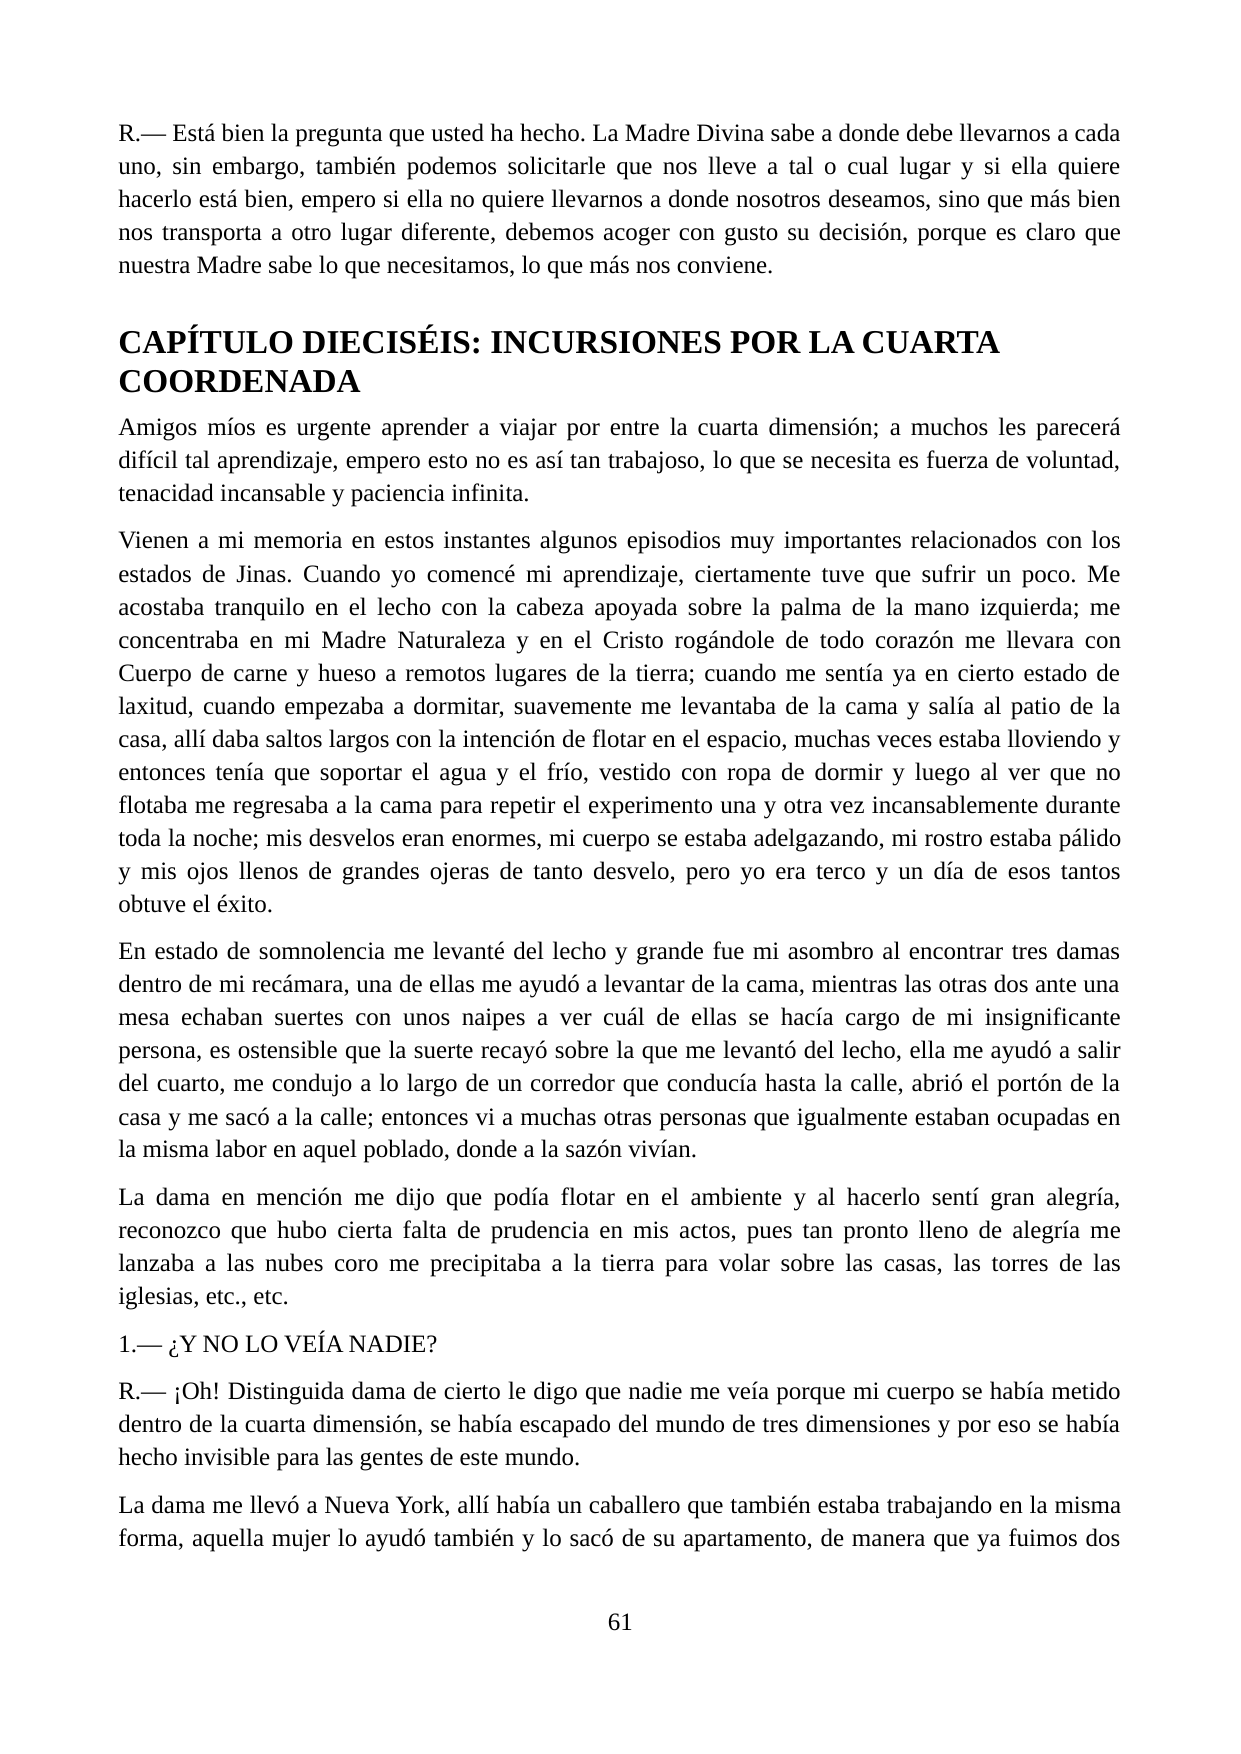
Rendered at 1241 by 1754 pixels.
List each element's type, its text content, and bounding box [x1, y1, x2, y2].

text Amigos míos es urgente aprender a viajar por entre la cuarta dimensión; a muchos les parecerá difícil tal aprendizaje, empero esto no es así tan trabajoso, lo que se necesita es fuerza de voluntad, tenacidad incansable y paciencia infinita. [118, 412, 1122, 507]
text R.— Está bien la pregunta que usted ha hecho. La Madre Divina sabe a donde debe llevarnos a cada uno, sin embargo, también podemos solicitarle que nos lleve a tal o cual lugar y si ella quiere hacerlo está bien, empero si ella no quiere llevarnos a donde nosotros deseamos, sino que más bien nos transporta a otro lugar diferente, debemos acoger con gusto su decisión, porque es claro que nuestra Madre sabe lo que necesitamos, lo que más nos conviene. [118, 118, 1122, 279]
text En estado de somnolencia me levanté del lecho y grande fue mi asombro al encontrar tres damas dentro de mi recámara, una de ellas me ayudó a levantar de la cama, mientras las otras dos ante una mesa echaban suertes con unos naipes a ver cuál de ellas se hacía cargo de mi insignificante persona, es ostensible que la suerte recayó sobre la que me levantó del lecho, ella me ayudó a salir del cuarto, me condujo a lo largo de un corredor que conducía hasta la calle, abrió el portón de la casa y me sacó a la calle; entonces vi a muchas otras personas que igualmente estaban ocupadas en la misma labor en aquel poblado, donde a la sazón vivían. [118, 936, 1122, 1163]
text La dama me llevó a Nueva York, allí había un caballero que también estaba trabajando en la misma forma, aquella mujer lo ayudó también y lo sacó de su apartamento, de manera que ya fuimos dos [118, 1490, 1122, 1552]
text Vienen a mi memoria en estos instantes algunos episodios muy importantes relacionados con los estados de Jinas. Cuando yo comencé mi aprendizaje, ciertamente tuve que sufrir un poco. Me acostaba tranquilo en el lecho con la cabeza apoyada sobre la palma de la mano izquierda; me concentraba en mi Madre Naturaleza y en el Cristo rogándole de todo corazón me llevara con Cuerpo de carne y hueso a remotos lugares de la tierra; cuando me sentía ya en cierto estado de laxitud, cuando empezaba a dormitar, suavemente me levantaba de la cama y salía al patio de la casa, allí daba saltos largos con la intención de flotar en el espacio, muchas veces estaba lloviendo y entonces tenía que soportar el agua y el frío, vestido con ropa de dormir y luego al ver que no flotaba me regresaba a la cama para repetir el experimento una y otra vez incansablemente durante toda la noche; mis desvelos eran enormes, mi cuerpo se estaba adelgazando, mi rostro estaba pálido y mis ojos llenos de grandes ojeras de tanto desvelo, pero yo era terco y un día de esos tantos obtuve el éxito. [118, 526, 1122, 918]
text La dama en mención me dijo que podía flotar en el ambiente y al hacerlo sentí gran alegría, reconozco que hubo cierta falta de prudencia en mis actos, pues tan pronto lleno de alegría me lanzaba a las nubes coro me precipitaba a la tierra para volar sobre las casas, las torres de las iglesias, etc., etc. [118, 1182, 1122, 1310]
text 1.— ¿Y NO LO VEÍA NADIE? [118, 1329, 1122, 1358]
subtitle CAPÍTULO DIECISÉIS: INCURSIONES POR LA CUARTA COORDENADA [118, 323, 1122, 399]
text R.— ¡Oh! Distinguida dama de cierto le digo que nadie me veía porque mi cuerpo se había metido dentro de la cuarta dimensión, se había escapado del mundo de tres dimensiones y por eso se había hecho invisible para las gentes de este mundo. [118, 1376, 1122, 1471]
